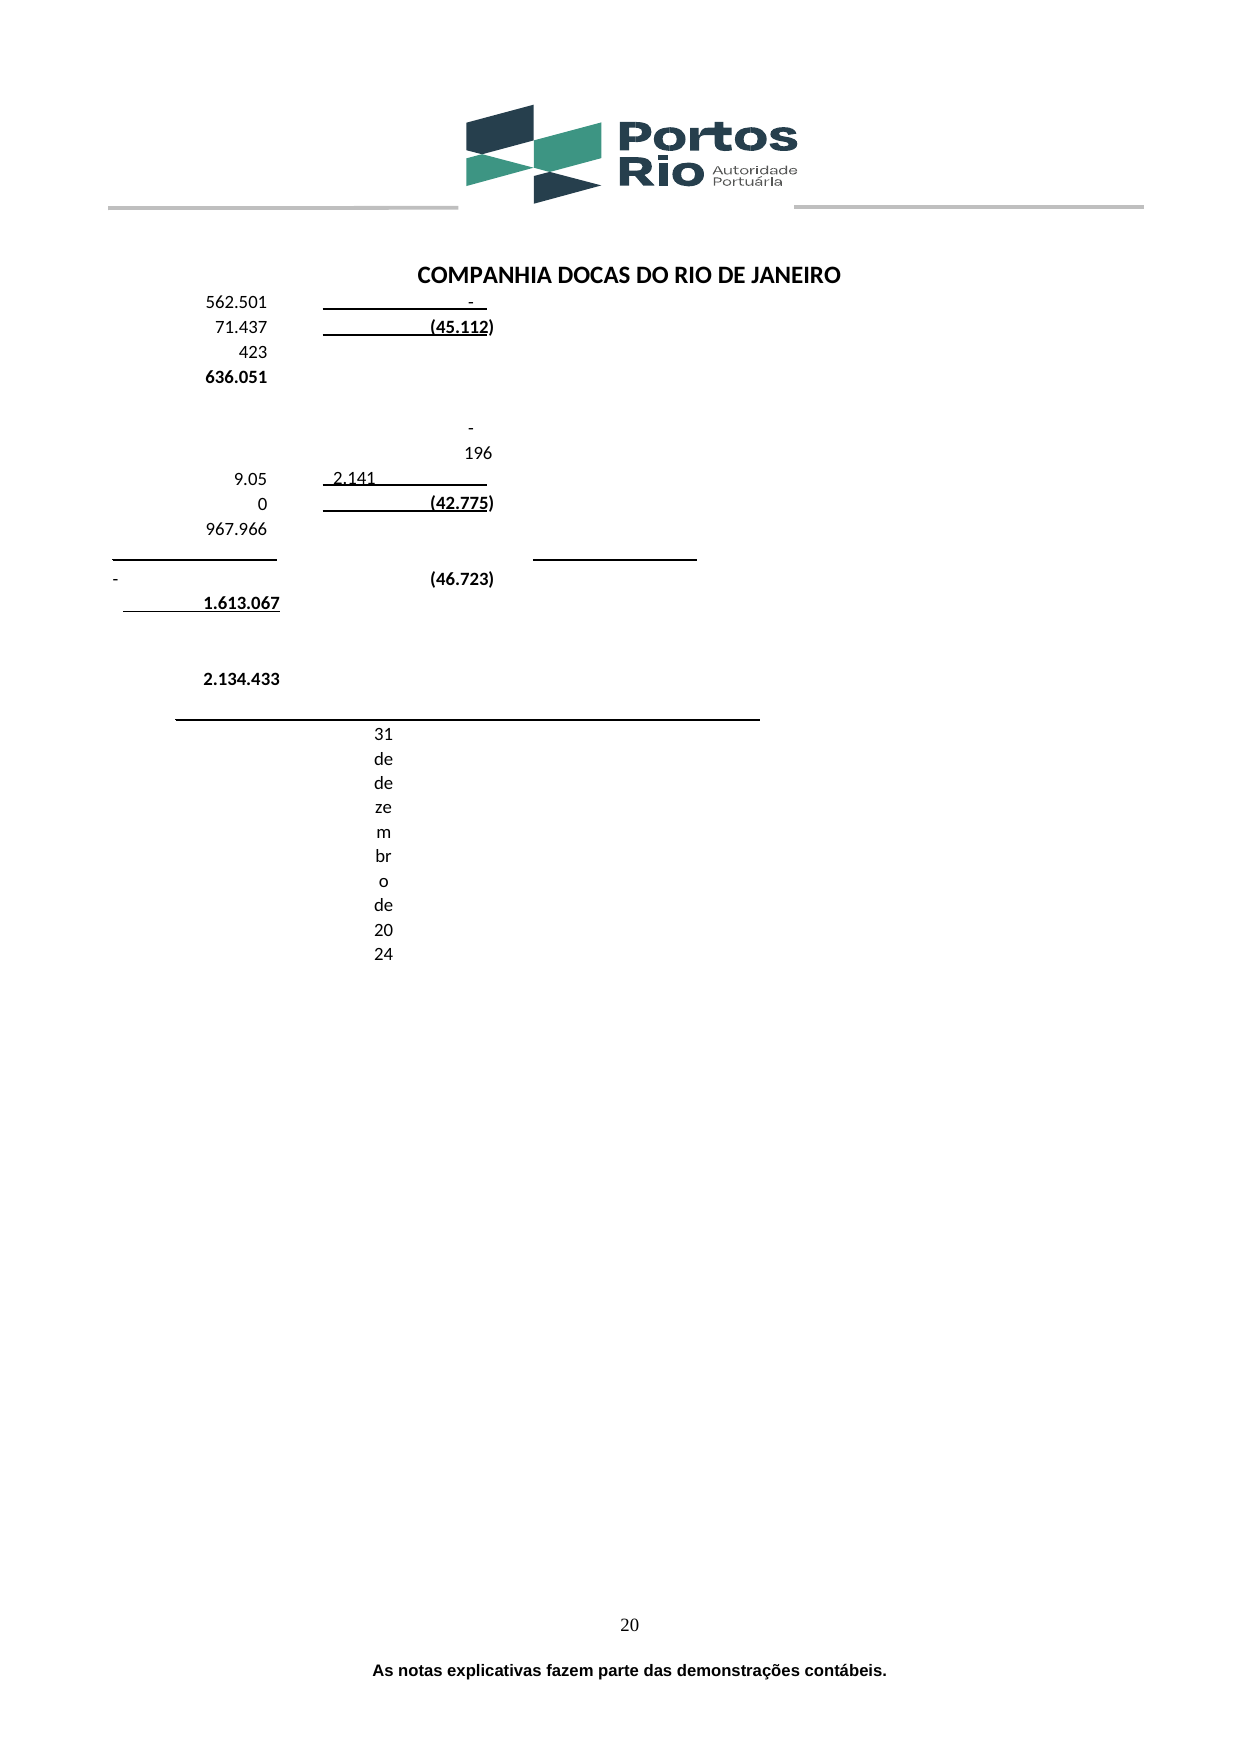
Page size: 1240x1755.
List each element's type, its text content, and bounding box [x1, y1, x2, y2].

table_header Ajuste - (3.948) - - (3.948) - (45.112) - - (45.112) - 196 2.141 (42.775) (46.723) [310, 290, 446, 700]
text 31 de dezembro de 2024 [373, 721, 394, 966]
table_header 562.501 71.437 423 636.051 9.050 967.966 - 1.613.067 2.134.433 [112, 290, 310, 700]
